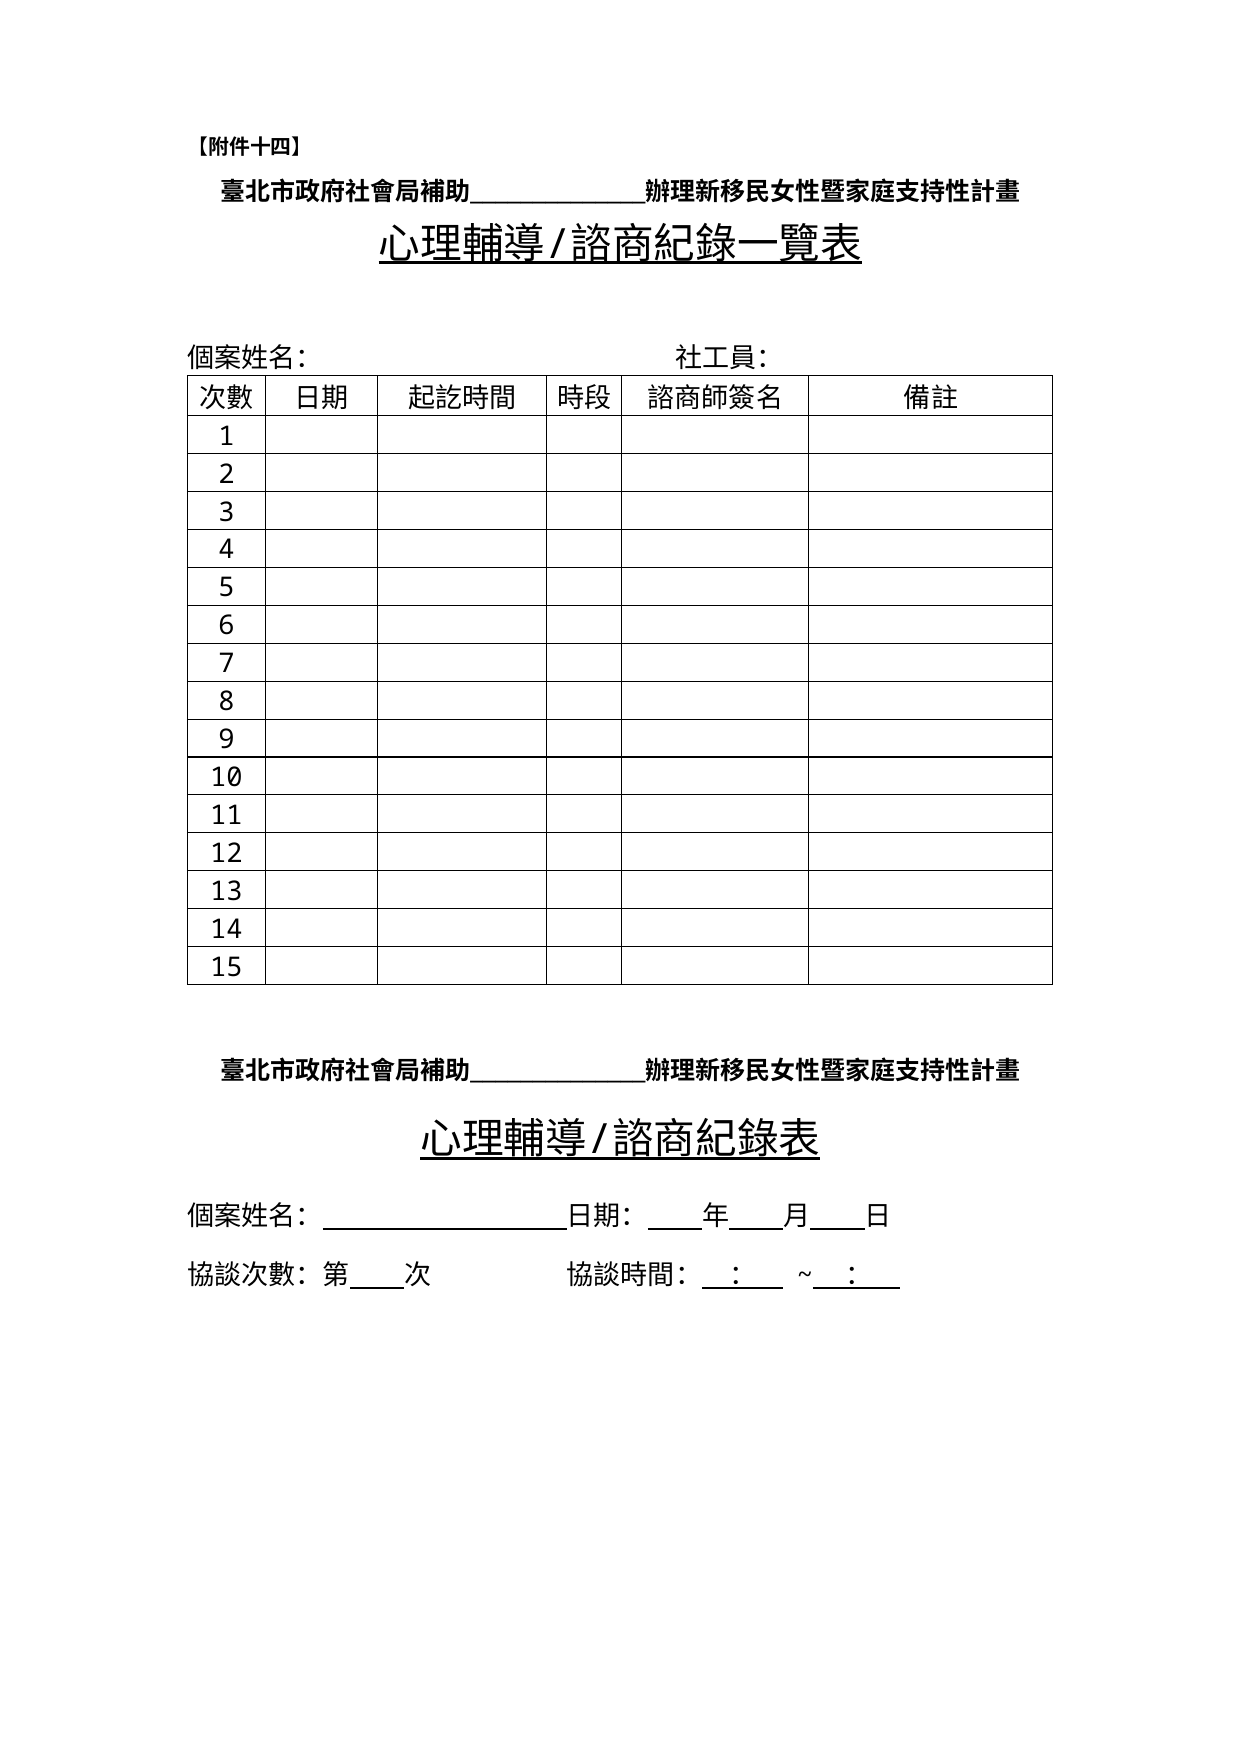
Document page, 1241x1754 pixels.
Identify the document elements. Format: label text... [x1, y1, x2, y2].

table_cell [547, 947, 621, 984]
table_cell [378, 530, 546, 567]
table_cell [378, 568, 546, 605]
table_cell [622, 720, 808, 756]
table_cell 6 [188, 606, 265, 643]
table_cell 12 [188, 833, 265, 870]
table_cell [547, 871, 621, 908]
text 協談次數：第 次 協談時間： ： ~ ： [187, 1253, 1053, 1292]
table_cell 10 [188, 758, 265, 794]
table_cell [378, 682, 546, 718]
table_cell 5 [188, 568, 265, 605]
table_cell [622, 416, 808, 453]
table_cell [622, 833, 808, 870]
table_cell [809, 682, 1052, 718]
table_cell [809, 530, 1052, 567]
table_cell [547, 606, 621, 643]
table_cell [378, 416, 546, 453]
table_cell [622, 492, 808, 529]
table_header 備註 [809, 376, 1052, 415]
text 個案姓名： 日期： 年 月 日 [187, 1194, 1053, 1233]
table_cell [547, 833, 621, 870]
table_cell [266, 947, 377, 984]
table_cell 11 [188, 795, 265, 832]
table_cell [809, 416, 1052, 453]
table_cell 3 [188, 492, 265, 529]
table_cell [378, 454, 546, 491]
table_cell [266, 871, 377, 908]
table_cell [378, 909, 546, 946]
table_header 起訖時間 [378, 376, 546, 415]
table_cell [266, 568, 377, 605]
table_cell [547, 530, 621, 567]
table_cell [266, 758, 377, 794]
text 心理輔導/諮商紀錄一覽表 [187, 210, 1053, 270]
table_cell [266, 454, 377, 491]
table_cell [378, 492, 546, 529]
table_cell 9 [188, 720, 265, 756]
table_cell [622, 644, 808, 681]
table_cell [622, 568, 808, 605]
table_header 日期 [266, 376, 377, 415]
table_cell [266, 492, 377, 529]
table_cell [547, 454, 621, 491]
table_header 時段 [547, 376, 621, 415]
table_cell [809, 758, 1052, 794]
table_cell [809, 909, 1052, 946]
table_cell [547, 644, 621, 681]
table_cell [378, 833, 546, 870]
table_cell 7 [188, 644, 265, 681]
table_cell [266, 606, 377, 643]
table_cell 14 [188, 909, 265, 946]
table_cell [809, 644, 1052, 681]
table_cell [378, 947, 546, 984]
table_cell [622, 909, 808, 946]
table_header 次數 [188, 376, 265, 415]
table_cell [809, 795, 1052, 832]
table_cell [266, 909, 377, 946]
table_cell [809, 454, 1052, 491]
table_cell [547, 720, 621, 756]
table_cell [266, 795, 377, 832]
table_cell [622, 606, 808, 643]
text 臺北市政府社會局補助______________辦理新移民女性暨家庭支持性計畫 [187, 1050, 1053, 1086]
table_cell [622, 795, 808, 832]
table_cell [378, 720, 546, 756]
table_cell 4 [188, 530, 265, 567]
table_cell [622, 871, 808, 908]
table_cell [622, 758, 808, 794]
table_cell [622, 454, 808, 491]
table_cell [622, 947, 808, 984]
table_cell [266, 833, 377, 870]
table_cell [378, 644, 546, 681]
table_cell [266, 720, 377, 756]
table_cell [378, 871, 546, 908]
table_cell [378, 758, 546, 794]
table_cell 1 [188, 416, 265, 453]
table_cell 8 [188, 682, 265, 718]
table_cell [809, 606, 1052, 643]
table_cell [622, 682, 808, 718]
table_cell [809, 833, 1052, 870]
table_cell [809, 871, 1052, 908]
table_cell [266, 530, 377, 567]
table_cell [547, 568, 621, 605]
table_cell [809, 568, 1052, 605]
table_cell [809, 492, 1052, 529]
table_cell [378, 606, 546, 643]
table_cell [622, 530, 808, 567]
table_cell [266, 682, 377, 718]
table_cell [809, 720, 1052, 756]
table_cell [547, 416, 621, 453]
table_cell [547, 758, 621, 794]
table_cell [547, 795, 621, 832]
table_cell 13 [188, 871, 265, 908]
table_cell 2 [188, 454, 265, 491]
table_cell [547, 909, 621, 946]
text 心理輔導/諮商紀錄表 [187, 1105, 1053, 1166]
table_cell [547, 492, 621, 529]
table_cell [378, 795, 546, 832]
text 【附件十四】 [187, 118, 1053, 164]
table_cell 15 [188, 947, 265, 984]
table_cell [266, 416, 377, 453]
table_header 諮商師簽名 [622, 376, 808, 415]
table_cell [266, 644, 377, 681]
text 個案姓名： 社工員： [187, 336, 1053, 375]
text 臺北市政府社會局補助______________辦理新移民女性暨家庭支持性計畫 [187, 164, 1053, 210]
table_cell [547, 682, 621, 718]
table_cell [809, 947, 1052, 984]
